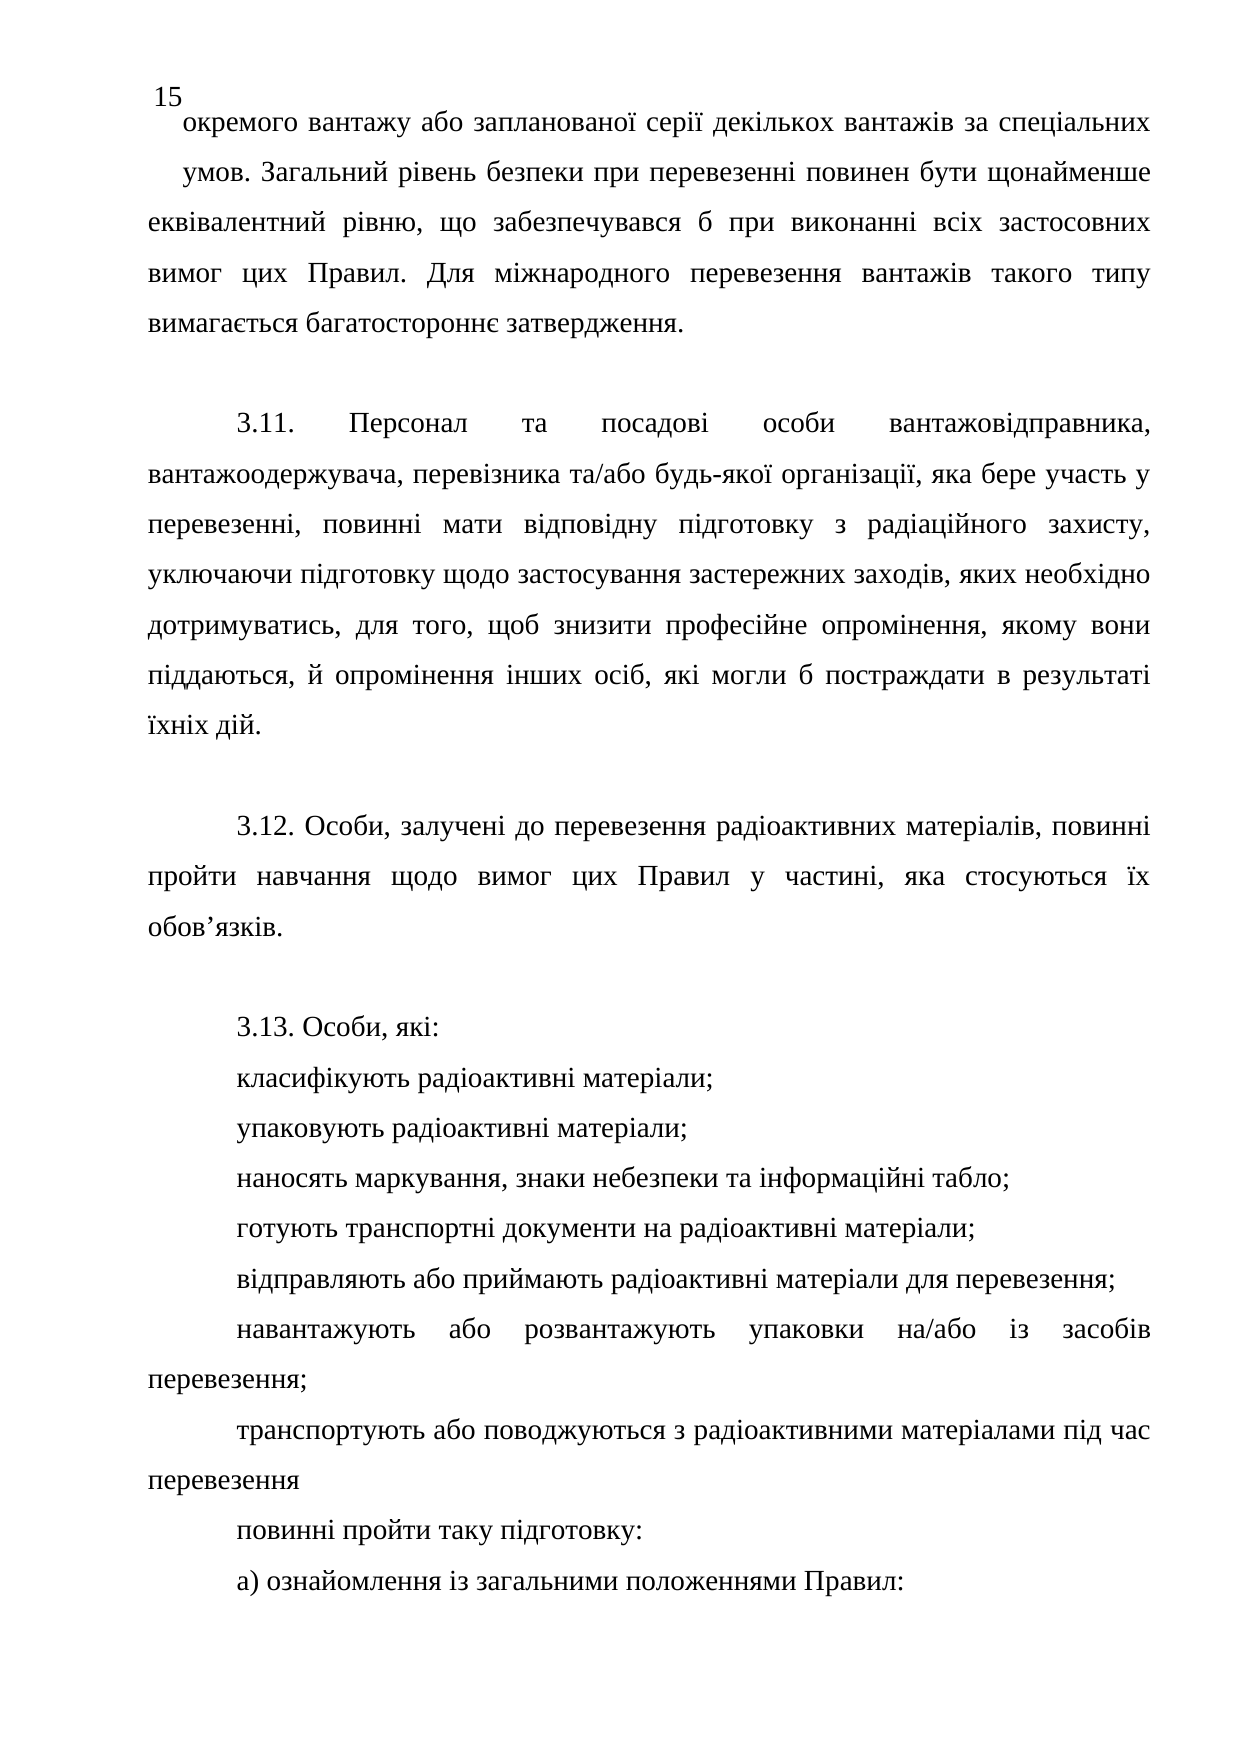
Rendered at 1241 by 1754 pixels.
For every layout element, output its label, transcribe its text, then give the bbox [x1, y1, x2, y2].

text класифікують радіоактивні матеріали; [148, 1060, 1152, 1093]
text навантажують або розвантажують упаковки на/або із засобів перевезення; [148, 1311, 1152, 1395]
text упаковують радіоактивні матеріали; [148, 1110, 1152, 1143]
text 3.12. Особи, залучені до перевезення радіоактивних матеріалів, повинні пройти навчання щодо вимог цих Правил у частині, яка стосуються їх обов’язків. [148, 808, 1152, 942]
text а) ознайомлення із загальними положеннями Правил: [148, 1563, 1152, 1596]
text готують транспортні документи на радіоактивні матеріали; [148, 1211, 1152, 1244]
text повинні пройти таку підготовку: [148, 1512, 1152, 1546]
text окремого вантажу або запланованої серії декількох вантажів за спеціальних умов. Загальний рівень безпеки при перевезенні повинен бути щонайменше еквівалентний рівню, що забезпечувався б при виконанні всіх застосовних вимог цих Правил. Для міжнародного перевезення вантажів такого типу вимагається багатостороннє затвердження. [148, 104, 1152, 338]
text 3.11. Персонал та посадові особи вантажовідправника, вантажоодержувача, перевізника та/або будь-якої організації, яка бере участь у перевезенні, повинні мати відповідну підготовку з радіаційного захисту, уключаючи підготовку щодо застосування застережних заходів, яких необхідно дотримуватись, для того, щоб знизити професійне опромінення, якому вони піддаються, й опромінення інших осіб, які могли б постраждати в результаті їхніх дій. [148, 406, 1152, 741]
text транспортують або поводжуються з радіоактивними матеріалами під час перевезення [148, 1412, 1152, 1496]
text відправляють або приймають радіоактивні матеріали для перевезення; [148, 1261, 1152, 1294]
text наносять маркування, знаки небезпеки та інформаційні табло; [148, 1160, 1152, 1194]
text 3.13. Особи, які: [148, 1009, 1152, 1043]
